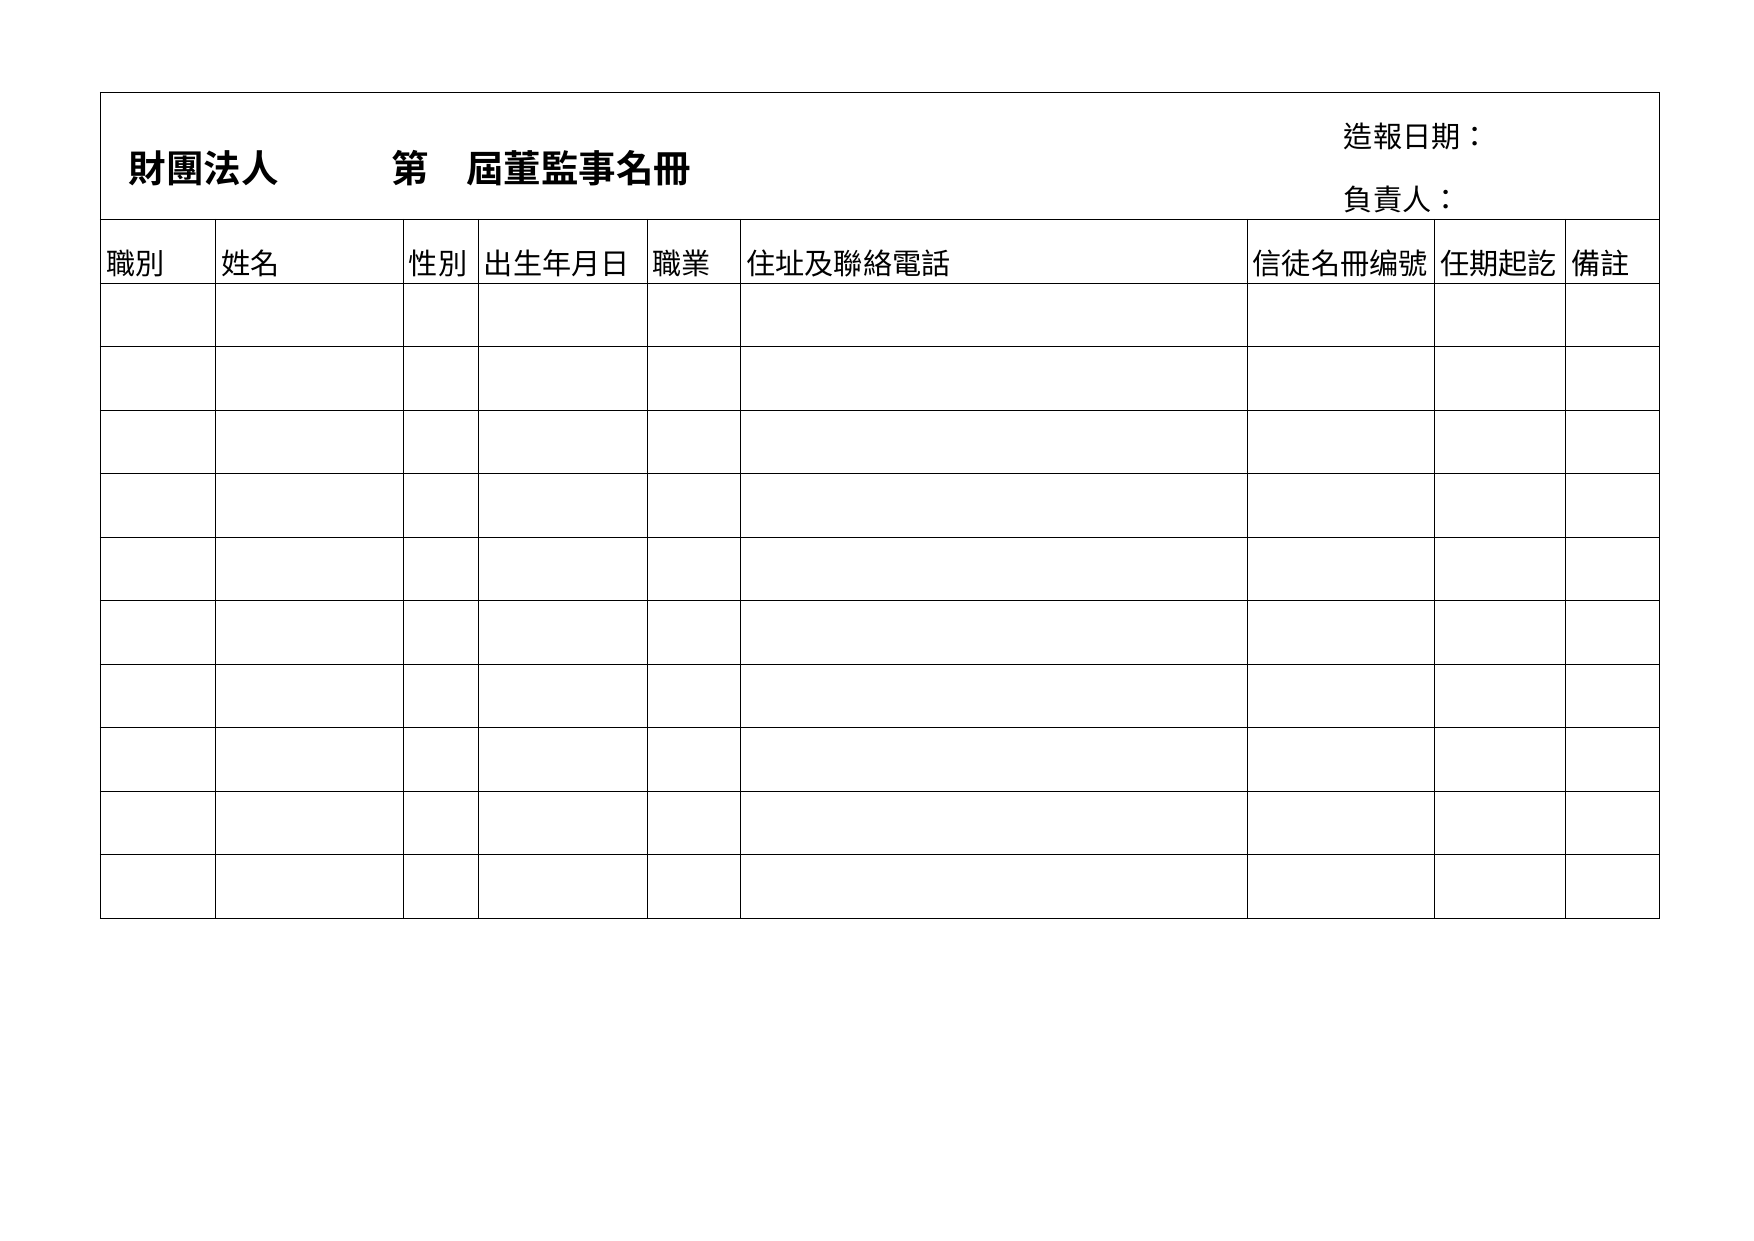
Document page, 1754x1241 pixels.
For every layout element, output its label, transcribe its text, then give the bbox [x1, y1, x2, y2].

table_cell [101, 411, 215, 473]
table_cell [101, 474, 215, 537]
table_cell [648, 411, 740, 473]
table_cell [1248, 411, 1434, 473]
table_cell [648, 347, 740, 409]
table_cell [1435, 474, 1565, 537]
table_cell [1566, 601, 1659, 664]
table_cell [648, 601, 740, 664]
table_cell [741, 411, 1247, 473]
table_cell [479, 538, 647, 600]
table_cell [216, 538, 403, 600]
table_cell [1566, 411, 1659, 473]
table_cell [101, 855, 215, 918]
table_cell [101, 347, 215, 409]
table_cell [1566, 538, 1659, 600]
table_cell [101, 538, 215, 600]
table_header 造報日期： [1341, 93, 1659, 155]
table_cell [1435, 411, 1565, 473]
table_cell [1248, 665, 1434, 727]
table_cell [741, 284, 1247, 346]
table_cell [648, 284, 740, 346]
table_cell [1566, 792, 1659, 854]
table_cell 職業 [648, 220, 740, 282]
table_cell [1566, 728, 1659, 791]
table_cell [1566, 474, 1659, 537]
table_cell [404, 474, 478, 537]
table_cell [404, 347, 478, 409]
table_cell [479, 601, 647, 664]
table_cell [1435, 347, 1565, 409]
table_cell [479, 284, 647, 346]
table_cell [404, 601, 478, 664]
table_cell 備註 [1566, 220, 1659, 282]
table_cell [101, 284, 215, 346]
table_cell [648, 792, 740, 854]
table_cell [216, 728, 403, 791]
table_cell [101, 665, 215, 727]
table_cell [404, 538, 478, 600]
table_cell [1435, 728, 1565, 791]
table_cell [216, 411, 403, 473]
table_cell [216, 601, 403, 664]
table_cell 職別 [101, 220, 215, 282]
table_cell [1566, 665, 1659, 727]
table_cell [101, 728, 215, 791]
table_cell 姓名 [216, 220, 403, 282]
table_cell [648, 665, 740, 727]
table_cell [479, 665, 647, 727]
table_cell [1248, 792, 1434, 854]
table_cell [479, 855, 647, 918]
table_cell [741, 474, 1247, 537]
table_cell [479, 728, 647, 791]
table_cell [216, 665, 403, 727]
table_cell [648, 538, 740, 600]
table_cell [1566, 855, 1659, 918]
table_cell [1435, 284, 1565, 346]
table_cell [216, 347, 403, 409]
table_cell [1248, 601, 1434, 664]
table_cell [1566, 284, 1659, 346]
table_cell 性別 [404, 220, 478, 282]
table_cell [1248, 855, 1434, 918]
table_cell [479, 474, 647, 537]
table_cell [101, 792, 215, 854]
table_cell [1566, 347, 1659, 409]
table_cell [1435, 792, 1565, 854]
table_cell [741, 855, 1247, 918]
table_cell 出生年月日 [479, 220, 647, 282]
table_cell [479, 347, 647, 409]
table_cell 任期起訖 [1435, 220, 1565, 282]
table_cell [741, 728, 1247, 791]
table_cell [648, 855, 740, 918]
table_cell [101, 601, 215, 664]
table_cell [741, 665, 1247, 727]
table_cell [216, 792, 403, 854]
table_cell [741, 792, 1247, 854]
table_cell [404, 284, 478, 346]
table_cell [216, 855, 403, 918]
table_cell [648, 474, 740, 537]
table_header 財團法人 第 屆董監事名冊 [101, 93, 1341, 219]
table_cell [404, 855, 478, 918]
table_cell [741, 538, 1247, 600]
table_cell [404, 728, 478, 791]
table_cell [216, 474, 403, 537]
table_cell [1435, 601, 1565, 664]
table_cell [741, 601, 1247, 664]
table_cell [479, 411, 647, 473]
table_cell 信徒名冊编號 [1248, 220, 1434, 282]
table_cell [1248, 347, 1434, 409]
table_cell [1248, 284, 1434, 346]
table_cell [1435, 538, 1565, 600]
table_cell [1248, 728, 1434, 791]
table_cell [1248, 474, 1434, 537]
table_cell [404, 665, 478, 727]
table_cell [404, 792, 478, 854]
table_cell [1435, 855, 1565, 918]
table_cell [216, 284, 403, 346]
table_cell [648, 728, 740, 791]
table_cell 住址及聯絡電話 [741, 220, 1247, 282]
table_cell [404, 411, 478, 473]
table_cell [1435, 665, 1565, 727]
table_cell [741, 347, 1247, 409]
table_cell 負責人： [1341, 155, 1659, 219]
table_cell [1248, 538, 1434, 600]
table_cell [479, 792, 647, 854]
